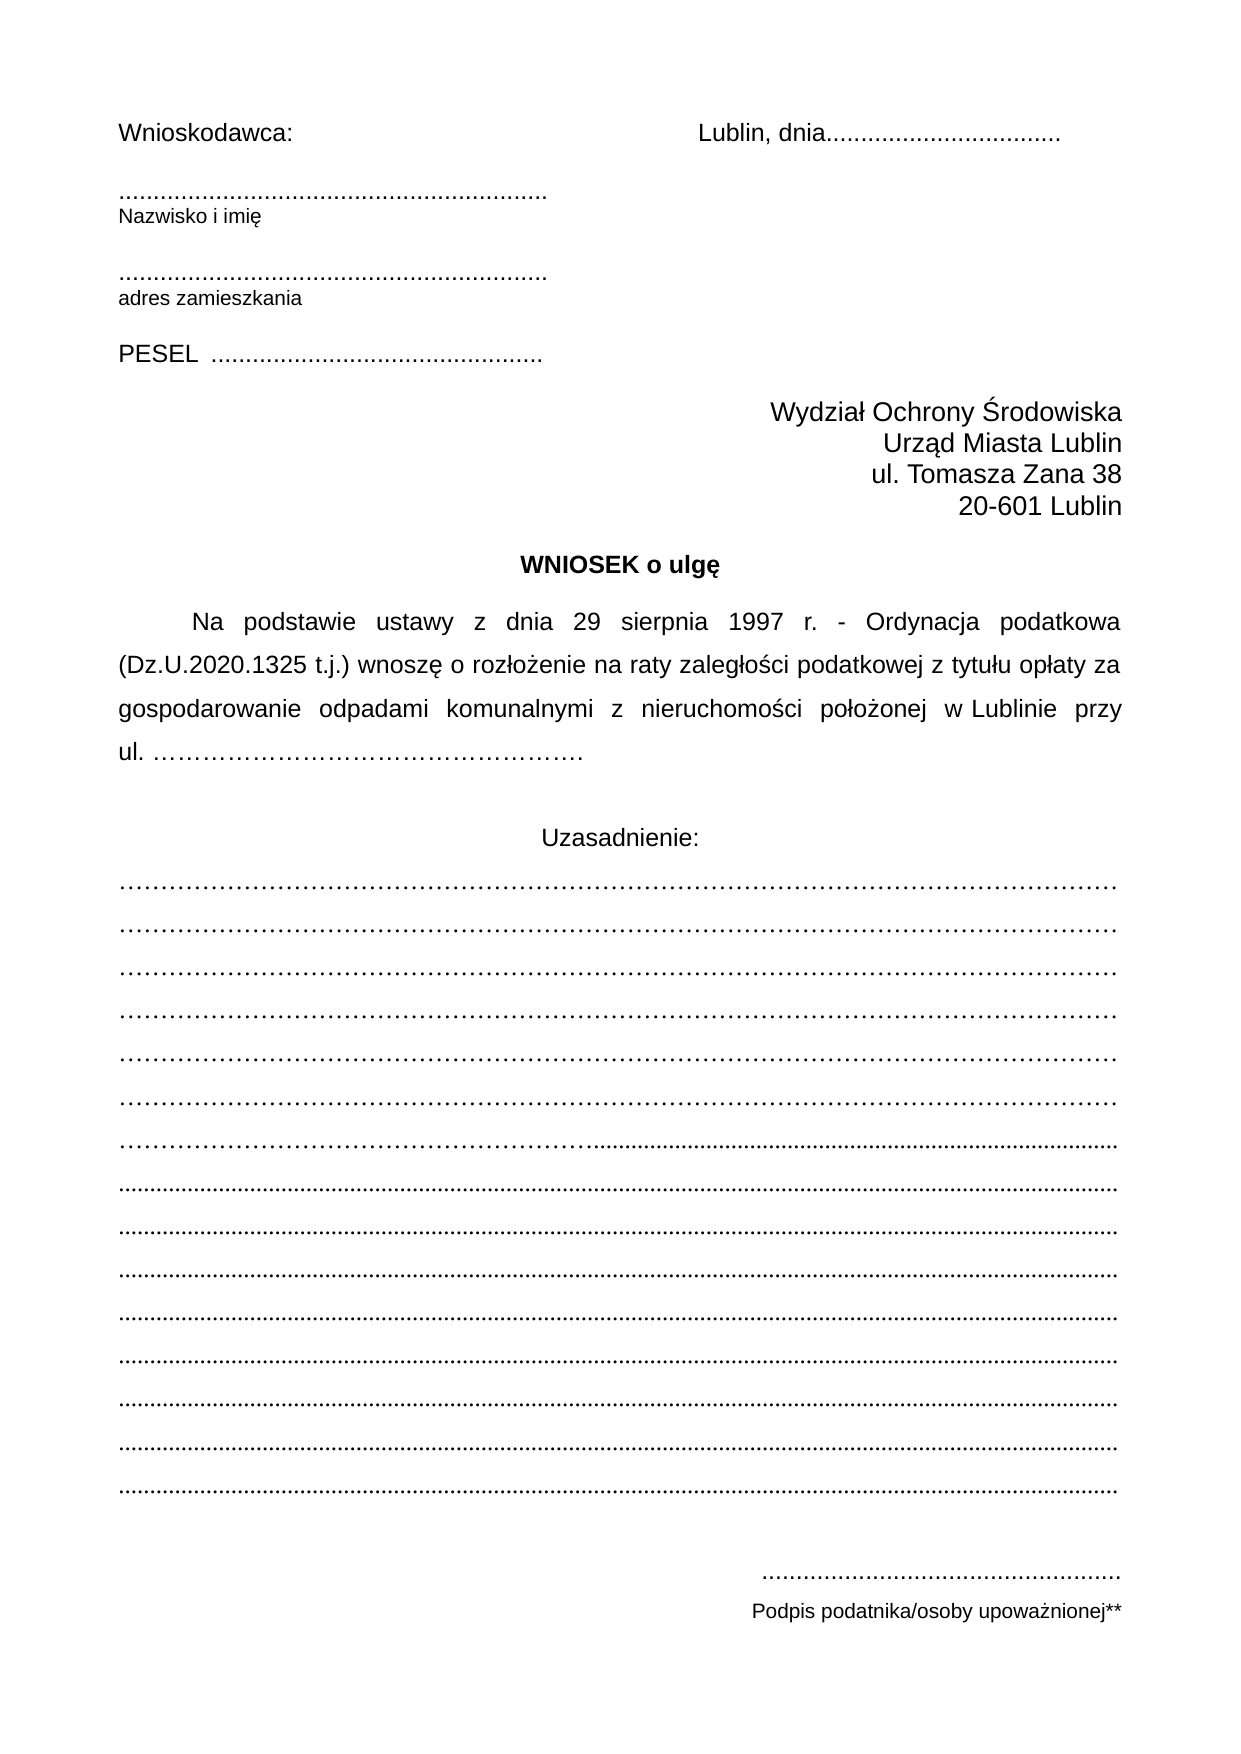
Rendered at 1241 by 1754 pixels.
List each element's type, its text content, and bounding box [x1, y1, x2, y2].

text WNIOSEK o ulgę [118, 550, 1122, 578]
text ul. Tomasza Zana 38 [118, 458, 1122, 490]
text PESEL *................................................ [118, 338, 1122, 367]
text Uzasadnienie: [118, 823, 1122, 852]
text ………………………………………………………………………………………………………………………………………………………………………………………………………………………………………………………………………………………………………………………………………………………………………………………………………………………………………………………………………………………………………………………………………………………………………………………………………………………………………………………………………………………………………………….................................................................................................................................................................................................................................................................................................................................................................................................................................................................................................................................................................................................................................................................................................................................................................................................................................................................................................................................................................................................................................................................................................................................................................................................................................................................................................................................................................................................................... [118, 866, 1122, 1498]
text Nazwisko i imię [118, 204, 1122, 228]
text 20-601 Lublin [118, 490, 1122, 521]
text adres zamieszkania [118, 286, 1122, 310]
text Wydział Ochrony Środowiska [118, 396, 1122, 427]
text .............................................................. [118, 257, 1122, 286]
text Wnioskodawca: Lublin, dnia.................................. [118, 118, 1122, 147]
text .............................................................. [118, 176, 1122, 204]
text .................................................... [118, 1556, 1122, 1585]
text Podpis podatnika/osoby upoważnionej** [118, 1599, 1122, 1623]
text Urząd Miasta Lublin [118, 427, 1122, 458]
text Na podstawie ustawy z dnia 29 sierpnia 1997 r. - Ordynacja podatkowa (Dz.U.2020.1325 t.j.) wnoszę o rozłożenie na raty zaległości podatkowej z tytułu opłaty za gospodarowanie odpadami komunalnymi z nieruchomości położonej w Lublinie przy ul. ……………………………………………. [118, 607, 1122, 765]
